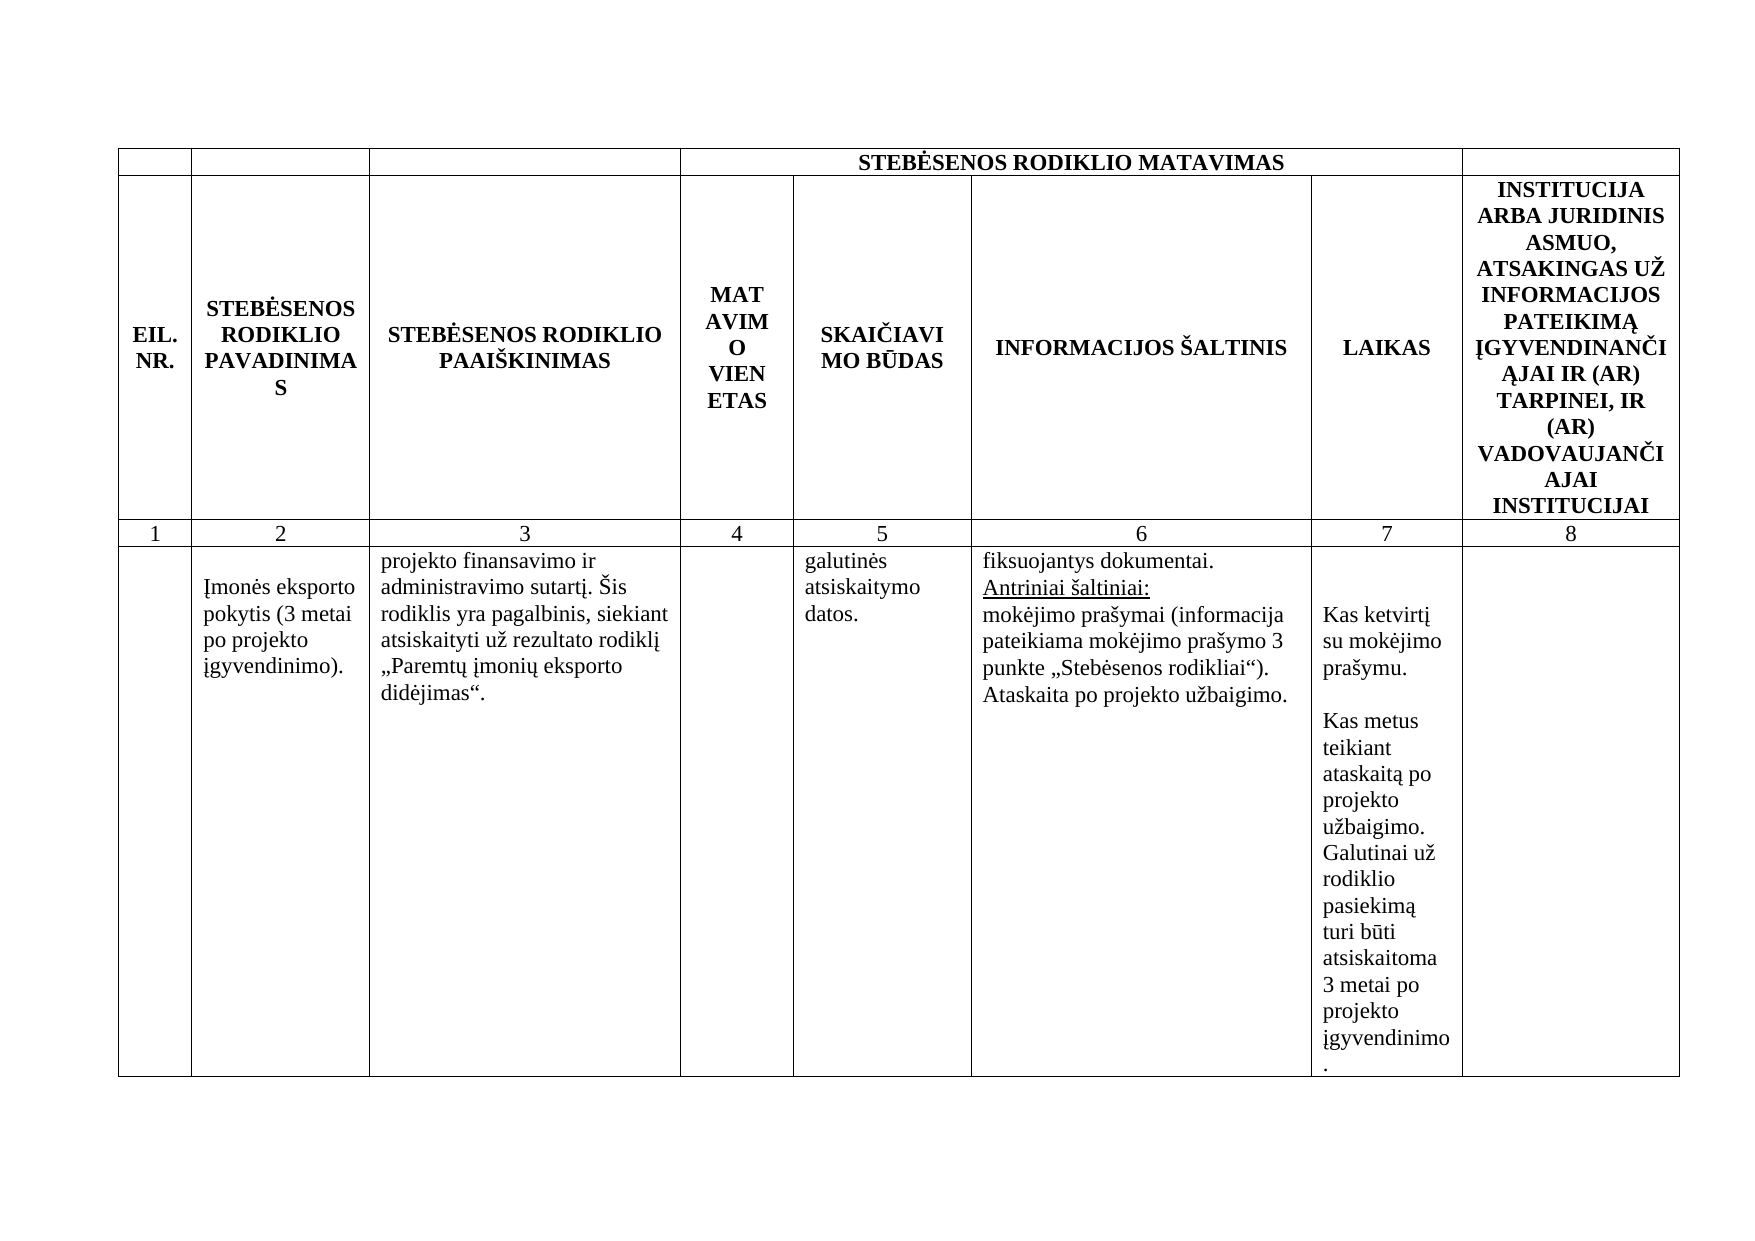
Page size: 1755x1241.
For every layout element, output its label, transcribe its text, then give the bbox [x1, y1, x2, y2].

table_cell STEBĖSENOS RODIKLIO PAAIŠKINIMAS [370, 176, 680, 519]
table_cell [119, 547, 191, 1076]
table_header [192, 149, 369, 175]
table_cell [681, 547, 793, 1076]
table_cell 2 [192, 520, 369, 546]
table_cell projekto finansavimo ir administravimo sutartį. Šis rodiklis yra pagalbinis, siekiant atsiskaityti už rezultato rodiklį „Paremtų įmonių eksporto didėjimas“. [370, 547, 680, 1076]
table_header STEBĖSENOS RODIKLIO MATAVIMAS [681, 149, 1462, 175]
table_cell 3 [370, 520, 680, 546]
table_cell INFORMACIJOS ŠALTINIS [972, 176, 1311, 519]
table_cell 7 [1312, 520, 1462, 546]
table_cell MATAVIMO VIENETAS [681, 176, 793, 519]
table_cell 4 [681, 520, 793, 546]
table_cell SKAIČIAVIMO BŪDAS [794, 176, 971, 519]
table_header [119, 149, 191, 175]
table_cell INSTITUCIJA ARBA JURIDINIS ASMUO, ATSAKINGAS UŽ INFORMACIJOS PATEIKIMĄ ĮGYVENDINANČIĄJAI IR (AR) TARPINEI, IR (AR) VADOVAUJANČIAJAI INSTITUCIJAI [1463, 176, 1679, 519]
table_cell 5 [794, 520, 971, 546]
table_header [370, 149, 680, 175]
table_cell Ataskaita po projekto užbaigimo. [972, 680, 1311, 1076]
table_cell galutinės atsiskaitymo datos. [794, 547, 971, 1076]
table_cell Įmonės eksporto pokytis (3 metai po projekto įgyvendinimo). [192, 547, 369, 1076]
table_cell [1463, 547, 1679, 1076]
table_cell Kas ketvirtį su mokėjimo prašymu. [1312, 574, 1462, 680]
table_cell STEBĖSENOS RODIKLIO PAVADINIMAS [192, 176, 369, 519]
table_cell Kas metus teikiant ataskaitą po projekto užbaigimo. Galutinai už rodiklio pasiekimą turi būti atsiskaitoma 3 metai po projekto įgyvendinimo. [1312, 680, 1462, 1076]
table_cell 1 [119, 520, 191, 546]
table_cell EIL. NR. [119, 176, 191, 519]
table_cell fiksuojantys dokumentai. [972, 547, 1311, 573]
table_cell 8 [1463, 520, 1679, 546]
table_cell [1312, 547, 1462, 573]
table_cell LAIKAS [1312, 176, 1462, 519]
table_header [1463, 149, 1679, 175]
table_cell 6 [972, 520, 1311, 546]
table_cell Antriniai šaltiniai: mokėjimo prašymai (informacija pateikiama mokėjimo prašymo 3 punkte „Stebėsenos rodikliai“). [972, 574, 1311, 680]
